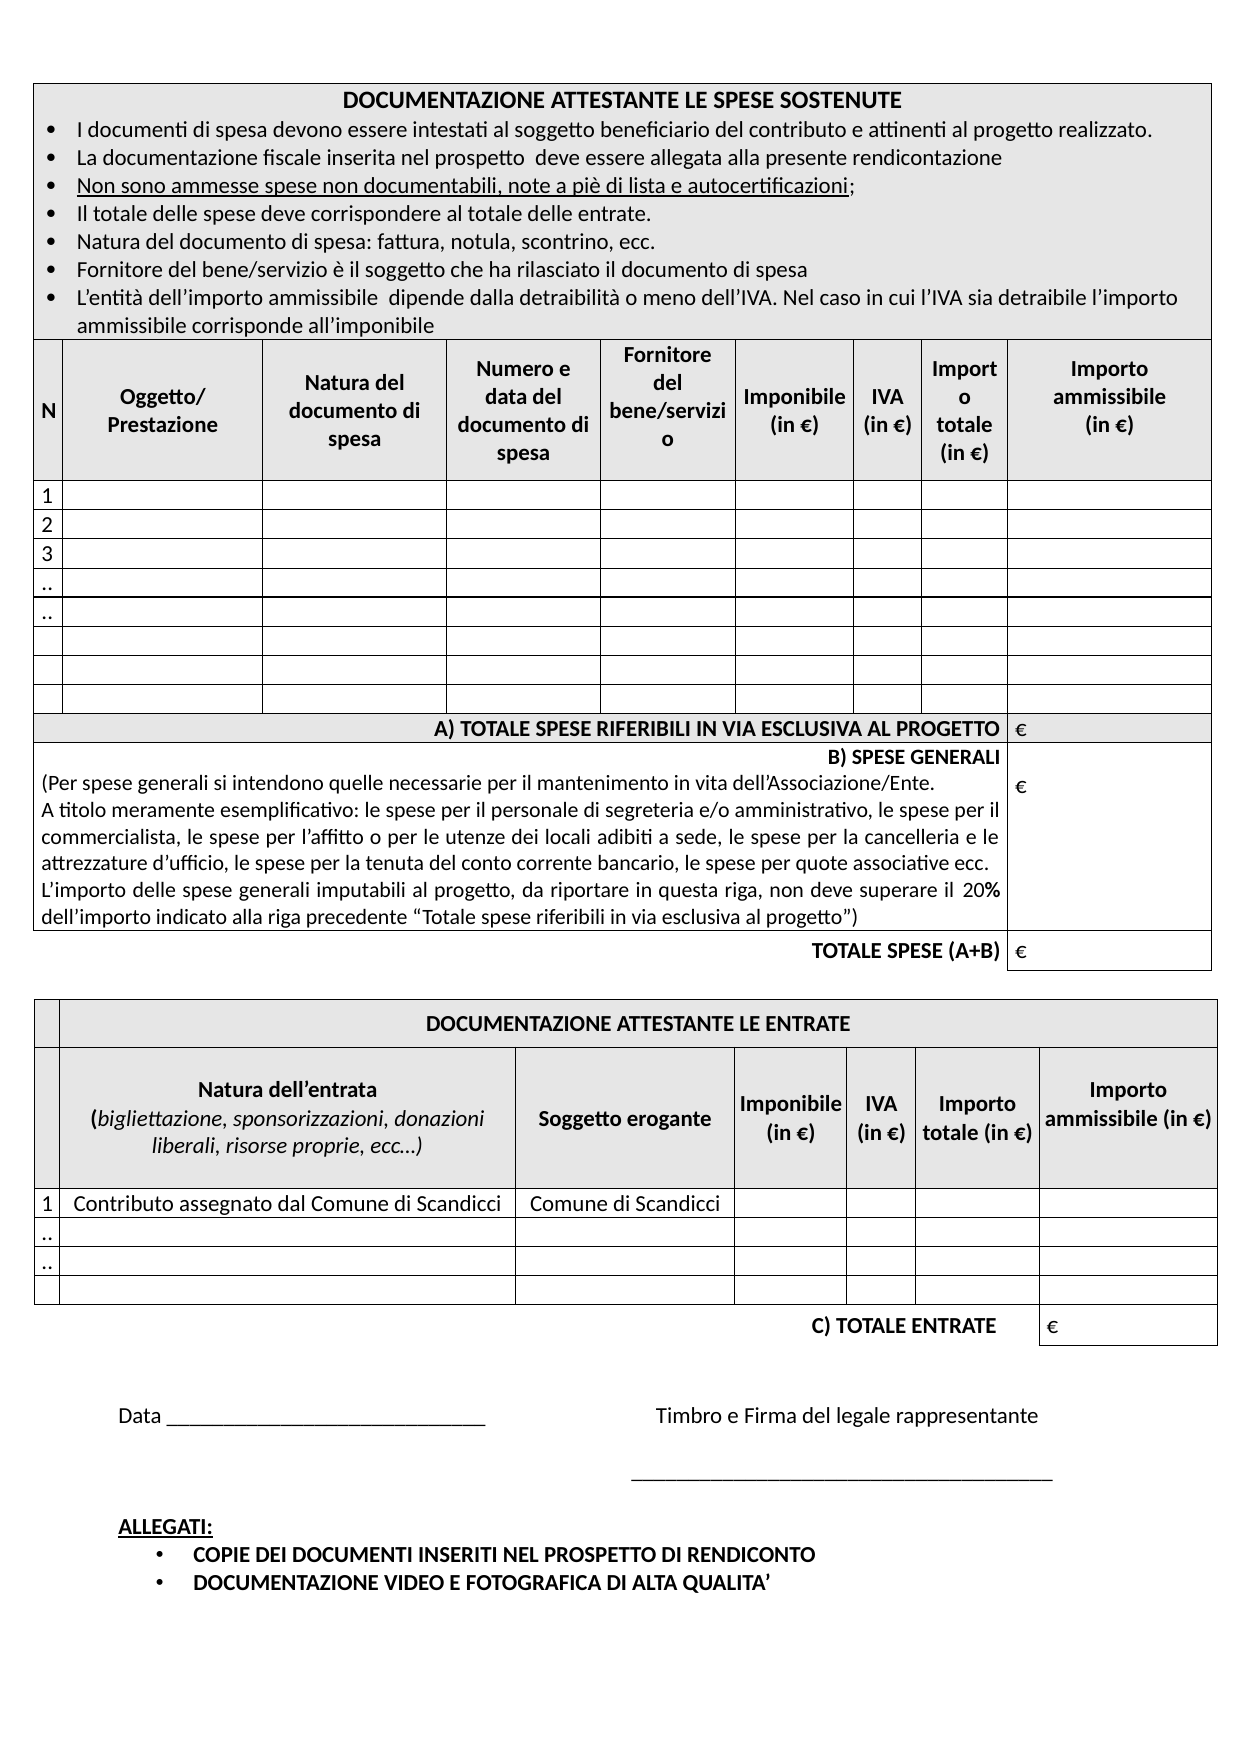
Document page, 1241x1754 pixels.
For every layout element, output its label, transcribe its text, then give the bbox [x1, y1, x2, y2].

table_cell [916, 1189, 1039, 1217]
table_cell [1008, 598, 1211, 626]
table_cell [854, 510, 921, 538]
table_cell 1 [35, 1189, 59, 1217]
table_cell [1008, 656, 1211, 684]
table_cell [1008, 569, 1211, 596]
table_cell 2 [34, 510, 62, 538]
table_cell [922, 627, 1007, 654]
table_cell .. [34, 569, 62, 596]
table_cell [63, 598, 262, 626]
table_cell [35, 1276, 59, 1304]
table_cell [1040, 1276, 1217, 1304]
table_cell TOTALE SPESE (A+B) [34, 931, 1007, 970]
table_cell [854, 539, 921, 567]
table_cell Fornitore del bene/servizio [601, 340, 735, 480]
table_cell [34, 685, 62, 713]
text _____________________________________ [118, 1456, 1123, 1484]
table_cell [447, 481, 600, 509]
table_cell [1008, 510, 1211, 538]
table_cell [263, 656, 446, 684]
table_cell [601, 685, 735, 713]
table_cell Importo totale (in €) [916, 1048, 1039, 1188]
table_cell [263, 539, 446, 567]
table_cell [847, 1276, 915, 1304]
list DOCUMENTAZIONE VIDEO E FOTOGRAFICA DI ALTA QUALITA’ [156, 1568, 1123, 1596]
table_cell € [1008, 931, 1211, 970]
table_cell [854, 481, 921, 509]
table_cell [922, 539, 1007, 567]
table_cell [60, 1276, 515, 1304]
table_cell [847, 1218, 915, 1246]
table_cell [922, 685, 1007, 713]
table_cell [34, 627, 62, 654]
table_cell [34, 656, 62, 684]
table_cell N [34, 340, 62, 480]
table_cell [516, 1247, 734, 1275]
table_cell [916, 1218, 1039, 1246]
table_cell [601, 539, 735, 567]
table_cell [601, 627, 735, 654]
table_cell [60, 1218, 515, 1246]
table_cell [922, 598, 1007, 626]
table_cell IVA (in €) [854, 340, 921, 480]
table_cell Natura del documento di spesa [263, 340, 446, 480]
table_cell [447, 539, 600, 567]
table_cell [916, 1276, 1039, 1304]
table_cell [735, 1189, 846, 1217]
table_cell [447, 656, 600, 684]
table_cell [263, 510, 446, 538]
table_cell 3 [34, 539, 62, 567]
table_cell [60, 1247, 515, 1275]
table_cell [922, 481, 1007, 509]
table_cell [854, 569, 921, 596]
table_cell [601, 598, 735, 626]
table_cell [847, 1247, 915, 1275]
table_cell [63, 510, 262, 538]
table_cell [736, 539, 853, 567]
table_cell [516, 1218, 734, 1246]
table_cell [736, 598, 853, 626]
table_cell [854, 598, 921, 626]
table_cell Imponibile (in €) [736, 340, 853, 480]
table_cell [263, 685, 446, 713]
table_cell [735, 1247, 846, 1275]
table_cell 1 [34, 481, 62, 509]
table_cell [63, 685, 262, 713]
table_cell [854, 685, 921, 713]
table_cell [447, 627, 600, 654]
table_cell [736, 656, 853, 684]
table_cell [35, 1048, 59, 1188]
table_cell [922, 569, 1007, 596]
table_cell [922, 656, 1007, 684]
table_cell [1008, 685, 1211, 713]
table_cell [63, 656, 262, 684]
table_cell [922, 510, 1007, 538]
table_cell Numero e data del documento di spesa [447, 340, 600, 480]
table_cell [63, 569, 262, 596]
text Data ____________________________ Timbro e Firma del legale rappresentante [118, 1402, 1123, 1429]
table_cell [601, 481, 735, 509]
table_header DOCUMENTAZIONE ATTESTANTE LE ENTRATE [60, 1000, 1217, 1047]
table_cell [736, 685, 853, 713]
table_cell [1008, 627, 1211, 654]
text ALLEGATI: [118, 1512, 1123, 1540]
table_cell [63, 539, 262, 567]
table_cell B) SPESE GENERALI (Per spese generali si intendono quelle necessarie per il mantenimento in vita dell’Associazione/Ente. A titolo meramente esemplificativo: le spese per il personale di segreteria e/o amministrativo, le spese per il commercialista, le spese per l’affitto o per le utenze dei locali adibiti a sede, le spese per la cancelleria e le attrezzature d’ufficio, le spese per la tenuta del conto corrente bancario, le spese per quote associative ecc. L’importo delle spese generali imputabili al progetto, da riportare in questa riga, non deve superare il 20% dell’importo indicato alla riga precedente “Totale spese riferibili in via esclusiva al progetto”) [34, 743, 1007, 929]
table_cell [447, 569, 600, 596]
table_cell [736, 569, 853, 596]
table_cell € [1040, 1305, 1217, 1344]
table_cell [447, 685, 600, 713]
table_cell [447, 598, 600, 626]
table_cell [916, 1247, 1039, 1275]
table_cell [263, 627, 446, 654]
table_cell [1040, 1247, 1217, 1275]
table_cell Importo totale (in €) [922, 340, 1007, 480]
table_cell € [1008, 743, 1211, 929]
table_cell Natura dell’entrata (bigliettazione, sponsorizzazioni, donazioni liberali, risorse proprie, ecc…) [60, 1048, 515, 1188]
table_cell [736, 627, 853, 654]
table_cell Soggetto erogante [516, 1048, 734, 1188]
table_cell .. [34, 598, 62, 626]
table_cell Comune di Scandicci [516, 1189, 734, 1217]
table_cell Importo ammissibile (in €) [1008, 340, 1211, 480]
table_cell [1040, 1218, 1217, 1246]
table_cell [736, 481, 853, 509]
table_cell IVA (in €) [847, 1048, 915, 1188]
table_cell A) TOTALE SPESE RIFERIBILI IN VIA ESCLUSIVA AL PROGETTO [34, 714, 1007, 742]
table_cell [854, 656, 921, 684]
table_cell [735, 1218, 846, 1246]
table_cell [263, 569, 446, 596]
table_cell [447, 510, 600, 538]
table_cell Oggetto/Prestazione [63, 340, 262, 480]
table_cell .. [35, 1218, 59, 1246]
table_cell [516, 1276, 734, 1304]
list COPIE DEI DOCUMENTI INSERITI NEL PROSPETTO DI RENDICONTO [156, 1540, 1123, 1568]
table_header [35, 1000, 59, 1047]
table_cell .. [35, 1247, 59, 1275]
table_cell Imponibile (in €) [735, 1048, 846, 1188]
table_cell Importo ammissibile (in €) [1040, 1048, 1217, 1188]
table_cell [1008, 539, 1211, 567]
table_header DOCUMENTAZIONE ATTESTANTE LE SPESE SOSTENUTE I documenti di spesa devono essere intestati al soggetto beneficiario del contributo e attinenti al progetto realizzato. La documentazione fiscale inserita nel prospetto deve essere allegata alla presente rendicontazione Non sono ammesse spese non documentabili, note a piè di lista e autocertificazioni; Il totale delle spese deve corrispondere al totale delle entrate. Natura del documento di spesa: fattura, notula, scontrino, ecc. Fornitore del bene/servizio è il soggetto che ha rilasciato il documento di spesa L’entità dell’importo ammissibile dipende dalla detraibilità o meno dell’IVA. Nel caso in cui l’IVA sia detraibile l’importo ammissibile corrisponde all’imponibile [34, 84, 1211, 339]
table_cell [601, 569, 735, 596]
table_cell [601, 510, 735, 538]
table_cell [736, 510, 853, 538]
table_cell [1040, 1189, 1217, 1217]
table_cell [263, 481, 446, 509]
table_cell [735, 1276, 846, 1304]
table_cell € [1008, 714, 1211, 742]
table_cell [1008, 481, 1211, 509]
table_cell [63, 481, 262, 509]
table_cell [601, 656, 735, 684]
table_cell [63, 627, 262, 654]
table_cell [263, 598, 446, 626]
table_cell C) TOTALE ENTRATE [34, 1305, 1039, 1344]
table_cell [854, 627, 921, 654]
table_cell Contributo assegnato dal Comune di Scandicci [60, 1189, 515, 1217]
table_cell [847, 1189, 915, 1217]
